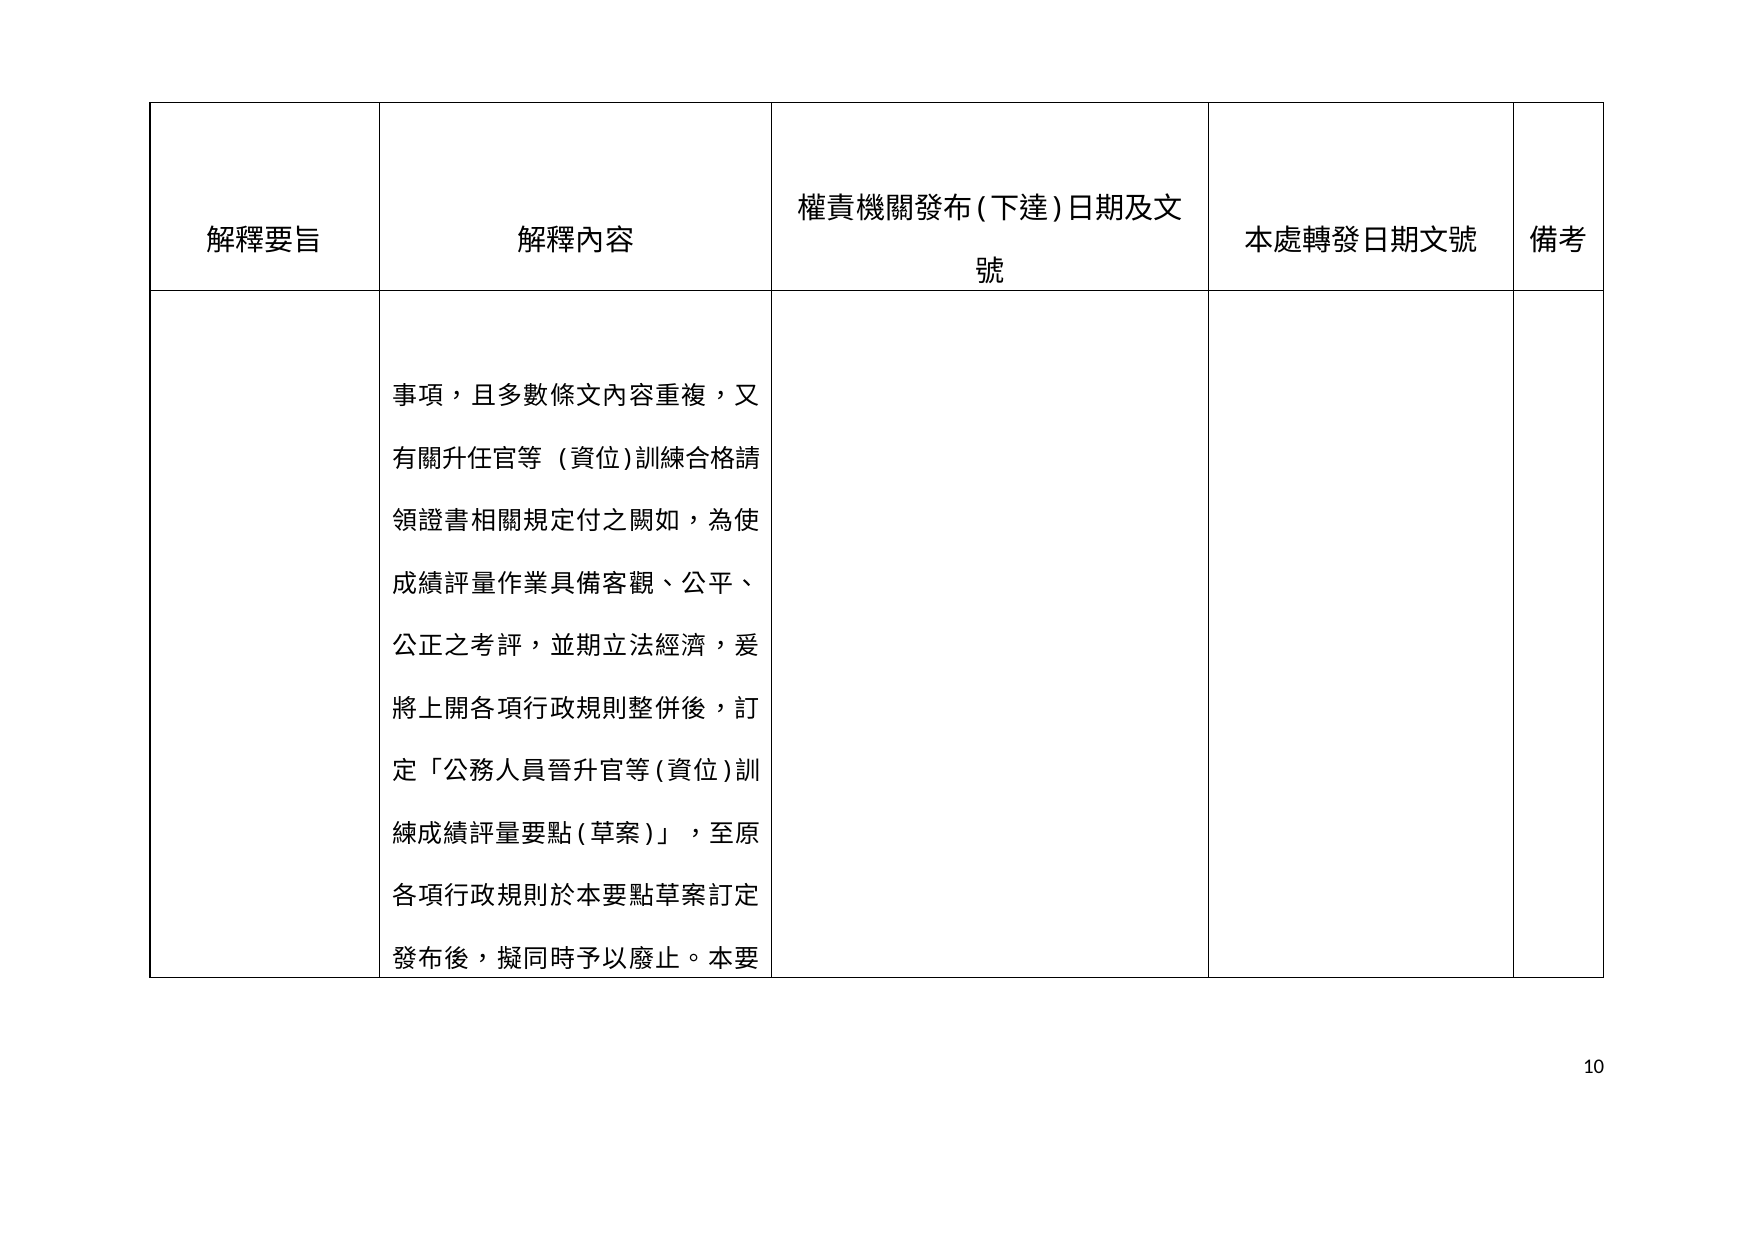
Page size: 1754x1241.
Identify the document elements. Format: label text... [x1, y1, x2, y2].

table_header 備考 [1514, 103, 1603, 289]
table_cell 公務人員保障暨培訓委員會為辦理各項公務人員晉升官等(資位)訓練成績評量事宜，分別訂定「薦任公務人員晉升簡任官等訓練成績評量要點」、「警正警察人員晉升警監官等訓練成績評量要點」、「委任公務人員晉升薦任官等訓練成績評量要點」、「警佐警察人員晉升警正官等訓練成績評量要點」、「交通事業人員員級晉升高員級資位訓練成績評量要點」、「薦任公務人員晉升簡任官等訓練及警正警察人員晉升警監官等訓練案例書面寫作評量實施方式及評分基準」、「薦任公務人員晉升簡任官等訓練及警正警察人員晉升警監官等訓練專題研討評量實施方式及評分基準」及「委任公務人員晉升薦任官等訓練、警佐警察人員晉升警正官等訓練及交通事業人員員級晉升高員級資位訓練課程成績評量作業原則」等八種行政規則，作為辦理之依據。 考量上開各項行政規則均攸關升任官等(資位)訓練成績評量事項，且多數條文內容重複，又有關升任官等 (資位)訓練合格請領證書相關規定付之闕如，為使成績評量作業具備客觀、公平、公正之考評，並期立法經濟，爰將上開各項行政規則整併後，訂定「公務人員晉升官等(資位)訓練成績評量要點(草案)」，至原各項行政規則於本要點草案訂定發布後，擬同時予以廢止。本要點共計十一點，內容要點說明如下： 訂定之目的。（第一點） 各項晉升官等（資位）訓練成績評量項目、配分比例及考核原則。（第二點至第四點） 薦升簡與正升監訓練專題研討及案例書面寫作進行方式與成績評量方式。（第五點、第六點） 委升薦、佐升正及員升高員訓練成績評量方式。（第七點） 訓練成績之計算方式。（第八點） 生活管理、團體紀律及活動表現成績清冊之報送程序。（第九點） 訓練成績單寄發、證書費繳納、請證及成績轉知等事宜。（第十點至第十一點） [380, 291, 771, 977]
table_header 權責機關發布(下達)日期及文號 [772, 103, 1208, 289]
table_cell [1209, 291, 1513, 977]
table_header 解釋內容 [380, 103, 771, 289]
table_header 本處轉發日期文號 [1209, 103, 1513, 289]
table_cell [151, 291, 379, 977]
table_cell [772, 291, 1208, 977]
table_cell [1514, 291, 1603, 977]
table_header 解釋要旨 [151, 103, 379, 289]
